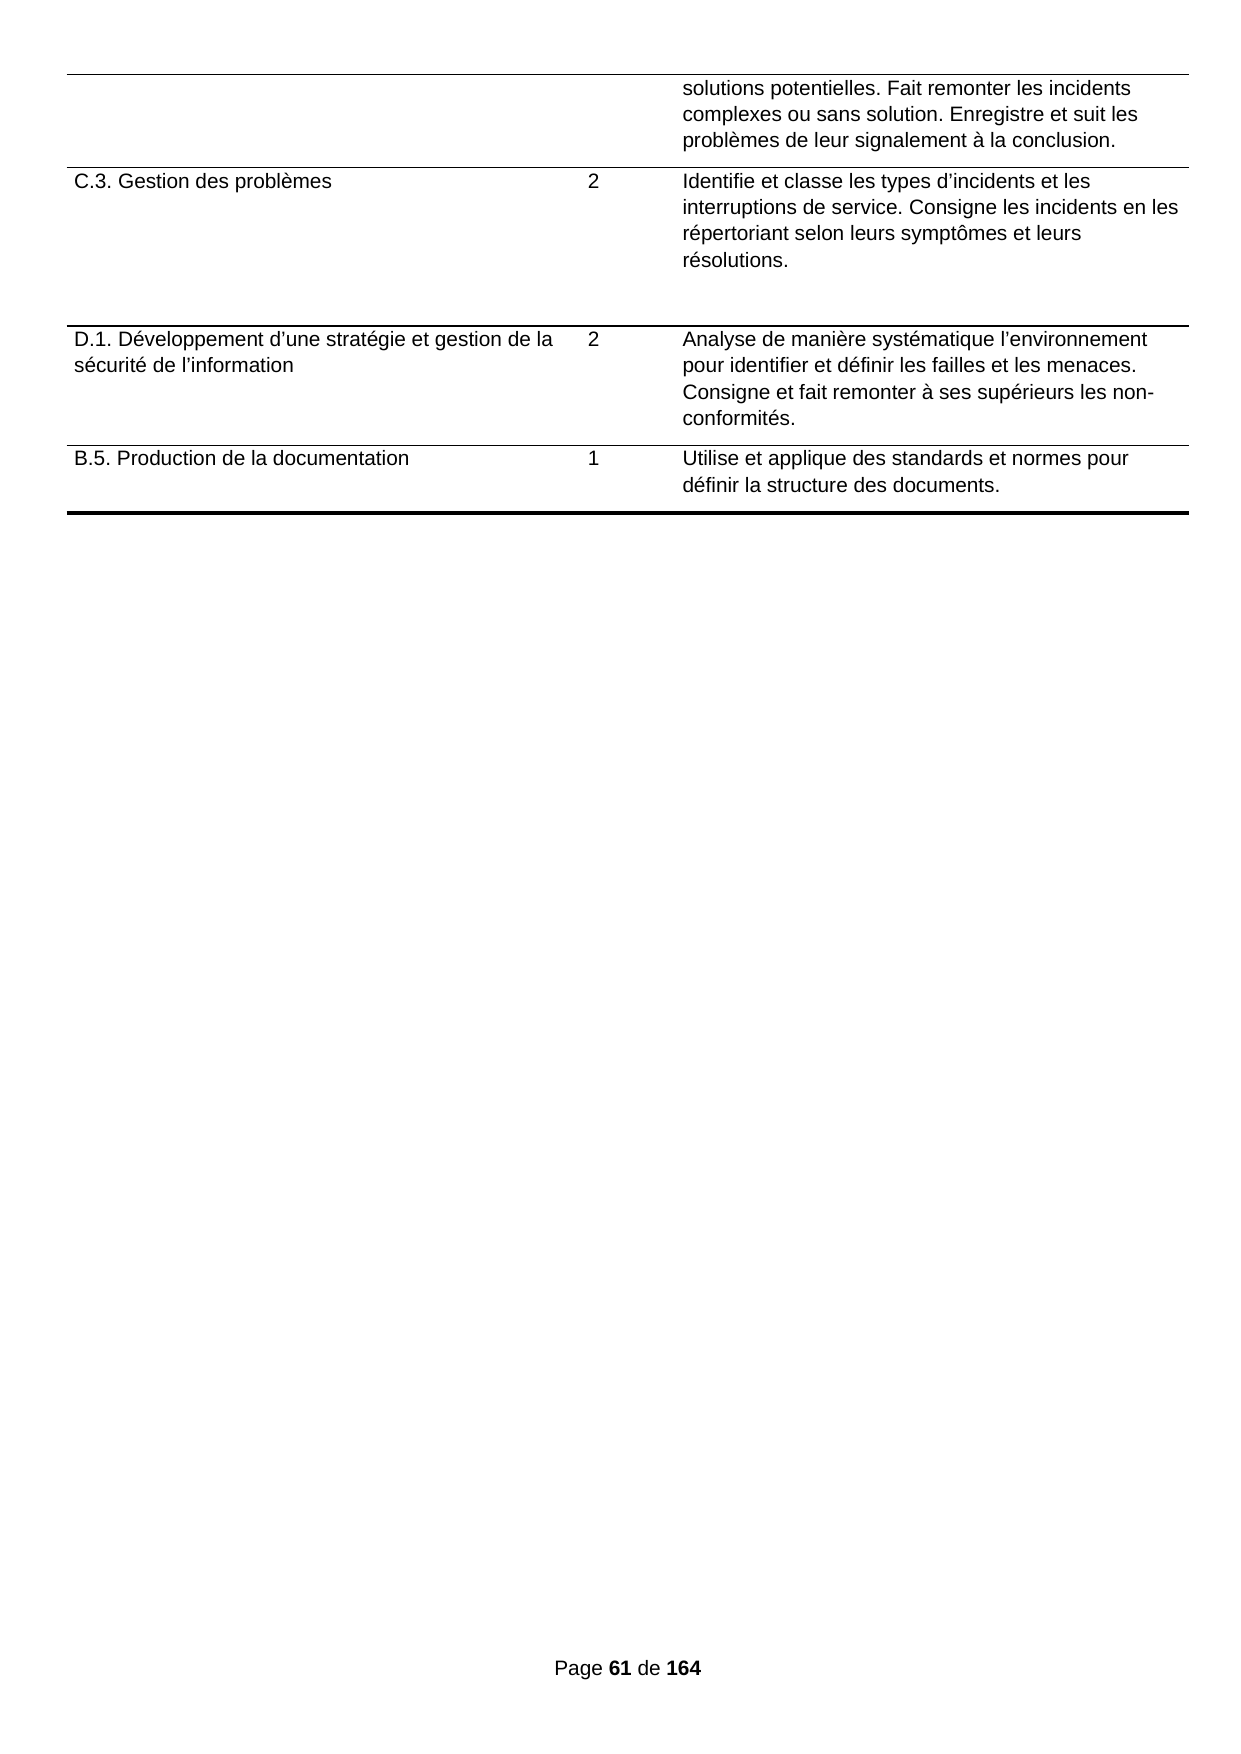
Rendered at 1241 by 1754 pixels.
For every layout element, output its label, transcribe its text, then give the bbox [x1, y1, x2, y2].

table_cell 1 [580, 446, 675, 511]
table_cell 2 [580, 168, 675, 325]
table_cell solutions potentielles. Fait remonter les incidents complexes ou sans solution. Enregistre et suit les problèmes de leur signalement à la conclusion. [675, 75, 1189, 167]
table_cell Analyse de manière systématique l’environnement pour identifier et définir les failles et les menaces. Consigne et fait remonter à ses supérieurs les non-conformités. [675, 327, 1189, 445]
table_cell [580, 75, 675, 167]
table_cell D.1. Développement d’une stratégie et gestion de la sécurité de l’information [67, 327, 580, 445]
table_cell B.5. Production de la documentation [67, 446, 580, 511]
table_cell 2 [580, 327, 675, 445]
table_cell Identifie et classe les types d’incidents et les interruptions de service. Consigne les incidents en les répertoriant selon leurs symptômes et leurs résolutions. [675, 168, 1189, 325]
table_cell Utilise et applique des standards et normes pour définir la structure des documents. [675, 446, 1189, 511]
table_cell [67, 75, 580, 167]
table_cell C.3. Gestion des problèmes [67, 168, 580, 325]
